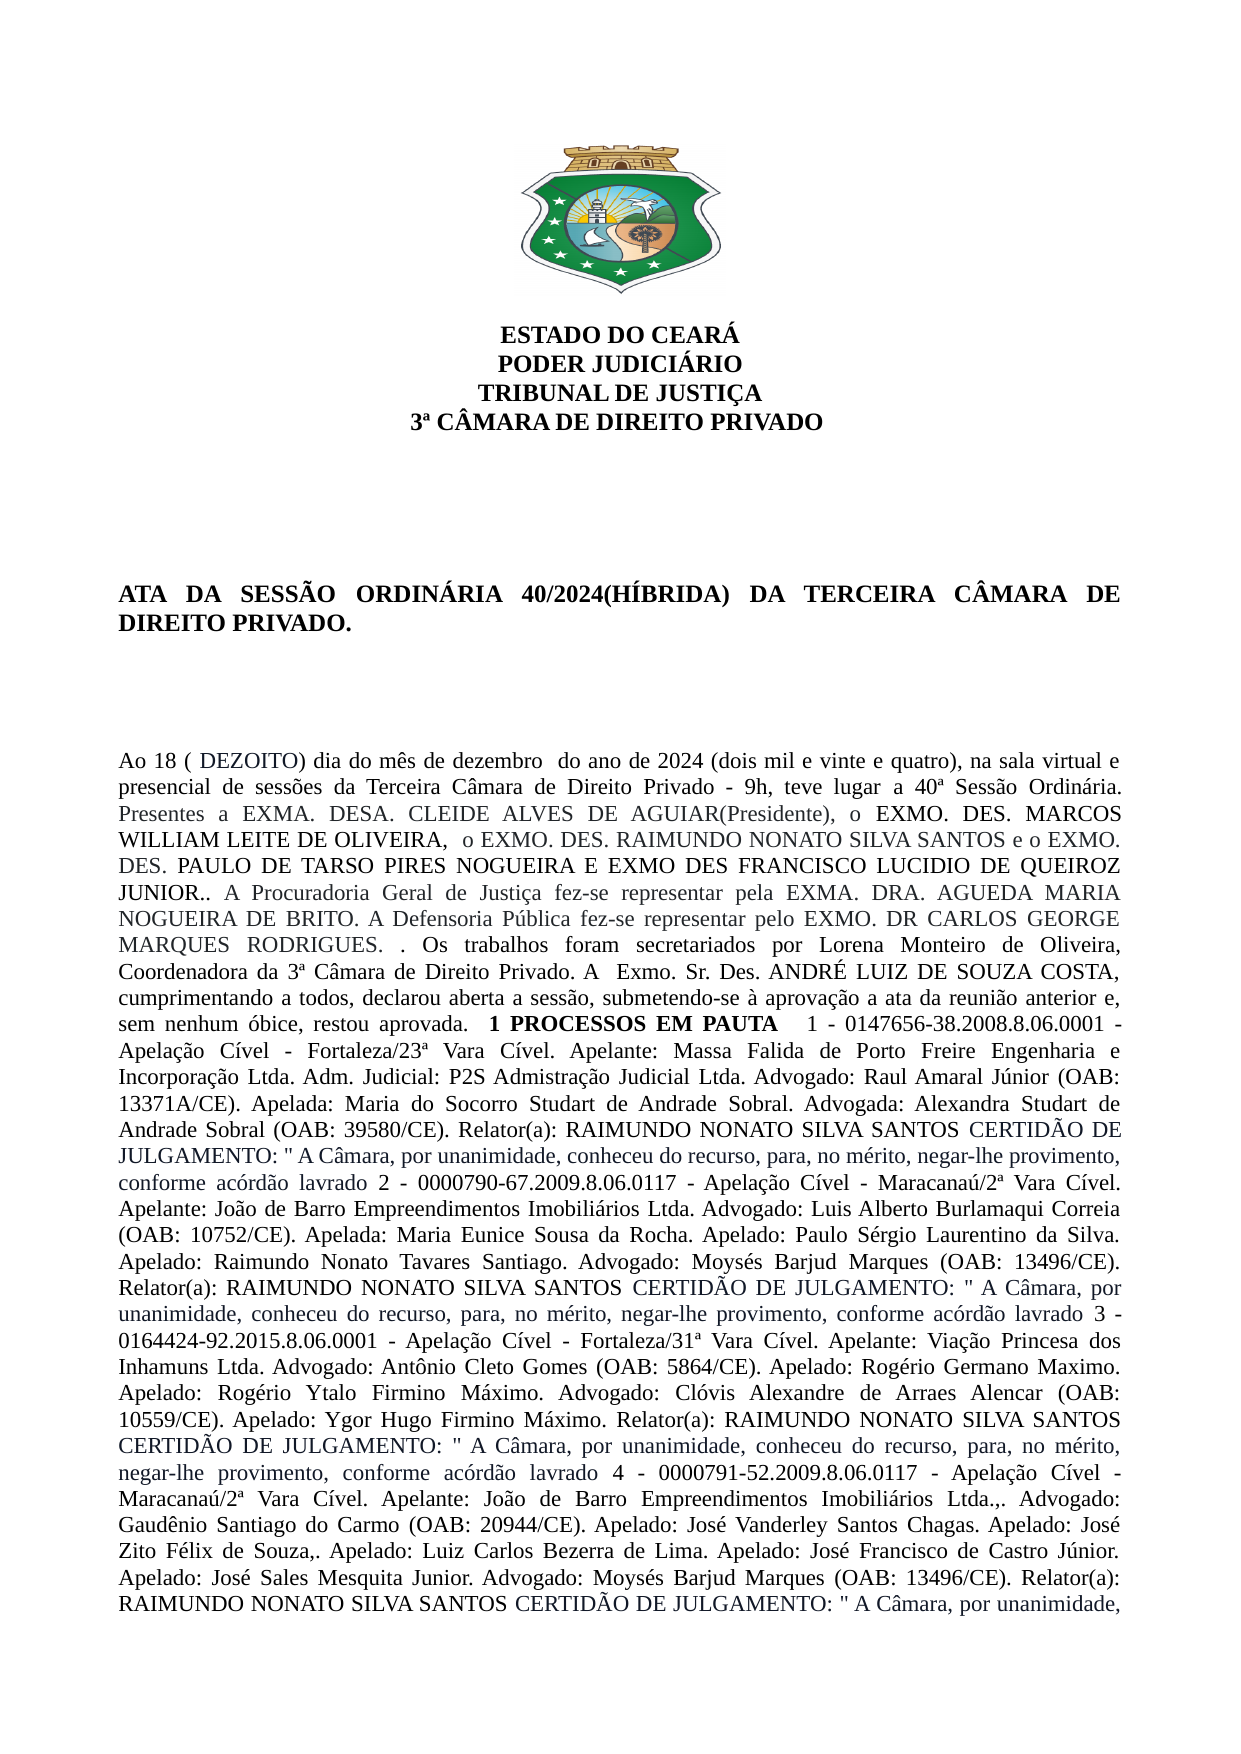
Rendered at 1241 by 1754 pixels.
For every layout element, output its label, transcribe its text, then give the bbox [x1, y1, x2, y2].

picture [513, 143, 727, 296]
text PODER JUDICIÁRIO [118, 349, 1122, 378]
text 3ª CÂMARA DE DIREITO PRIVADO [118, 407, 1122, 436]
text ATA DA SESSÃO ORDINÁRIA 40/2024(HÍBRIDA) DA TERCEIRA CÂMARA DE DIREITO PRIVADO. [118, 579, 1122, 637]
text Ao 18 ( DEZOITO) dia do mês de dezembro do ano de 2024 (dois mil e vinte e quatro), na sala virtual e presencial de sessões da Terceira Câmara de Direito Privado - 9h, teve lugar a 40ª Sessão Ordinária. Presentes a EXMA. DESA. CLEIDE ALVES DE AGUIAR(Presidente), o EXMO. DES. MARCOS WILLIAM LEITE DE OLIVEIRA, o EXMO. DES. RAIMUNDO NONATO SILVA SANTOS e o EXMO. DES. PAULO DE TARSO PIRES NOGUEIRA E EXMO DES FRANCISCO LUCIDIO DE QUEIROZ JUNIOR.. A Procuradoria Geral de Justiça fez-se representar pela EXMA. DRA. AGUEDA MARIA NOGUEIRA DE BRITO. A Defensoria Pública fez-se representar pelo EXMO. DR CARLOS GEORGE MARQUES RODRIGUES. . Os trabalhos foram secretariados por Lorena Monteiro de Oliveira, Coordenadora da 3ª Câmara de Direito Privado. A Exmo. Sr. Des. ANDRÉ LUIZ DE SOUZA COSTA, cumprimentando a todos, declarou aberta a sessão, submetendo-se à aprovação a ata da reunião anterior e, sem nenhum óbice, restou aprovada. 1 PROCESSOS EM PAUTA 1 - 0147656-38.2008.8.06.0001 - Apelação Cível - Fortaleza/23ª Vara Cível. Apelante: Massa Falida de Porto Freire Engenharia e Incorporação Ltda. Adm. Judicial: P2S Admistração Judicial Ltda. Advogado: Raul Amaral Júnior (OAB: 13371A/CE). Apelada: Maria do Socorro Studart de Andrade Sobral. Advogada: Alexandra Studart de Andrade Sobral (OAB: 39580/CE). Relator(a): RAIMUNDO NONATO SILVA SANTOS CERTIDÃO DE JULGAMENTO: " A Câmara, por unanimidade, conheceu do recurso, para, no mérito, negar-lhe provimento, conforme acórdão lavrado 2 - 0000790-67.2009.8.06.0117 - Apelação Cível - Maracanaú/2ª Vara Cível. Apelante: João de Barro Empreendimentos Imobiliários Ltda. Advogado: Luis Alberto Burlamaqui Correia (OAB: 10752/CE). Apelada: Maria Eunice Sousa da Rocha. Apelado: Paulo Sérgio Laurentino da Silva. Apelado: Raimundo Nonato Tavares Santiago. Advogado: Moysés Barjud Marques (OAB: 13496/CE). Relator(a): RAIMUNDO NONATO SILVA SANTOS CERTIDÃO DE JULGAMENTO: " A Câmara, por unanimidade, conheceu do recurso, para, no mérito, negar-lhe provimento, conforme acórdão lavrado 3 - 0164424-92.2015.8.06.0001 - Apelação Cível - Fortaleza/31ª Vara Cível. Apelante: Viação Princesa dos Inhamuns Ltda. Advogado: Antônio Cleto Gomes (OAB: 5864/CE). Apelado: Rogério Germano Maximo. Apelado: Rogério Ytalo Firmino Máximo. Advogado: Clóvis Alexandre de Arraes Alencar (OAB: 10559/CE). Apelado: Ygor Hugo Firmino Máximo. Relator(a): RAIMUNDO NONATO SILVA SANTOS CERTIDÃO DE JULGAMENTO: " A Câmara, por unanimidade, conheceu do recurso, para, no mérito, negar-lhe provimento, conforme acórdão lavrado 4 - 0000791-52.2009.8.06.0117 - Apelação Cível - Maracanaú/2ª Vara Cível. Apelante: João de Barro Empreendimentos Imobiliários Ltda.,. Advogado: Gaudênio Santiago do Carmo (OAB: 20944/CE). Apelado: José Vanderley Santos Chagas. Apelado: José Zito Félix de Souza,. Apelado: Luiz Carlos Bezerra de Lima. Apelado: José Francisco de Castro Júnior. Apelado: José Sales Mesquita Junior. Advogado: Moysés Barjud Marques (OAB: 13496/CE). Relator(a): RAIMUNDO NONATO SILVA SANTOS CERTIDÃO DE JULGAMENTO: " A Câmara, por unanimidade, [118, 747, 1122, 1617]
text TRIBUNAL DE JUSTIÇA [118, 378, 1122, 407]
text ESTADO DO CEARÁ [118, 321, 1122, 349]
